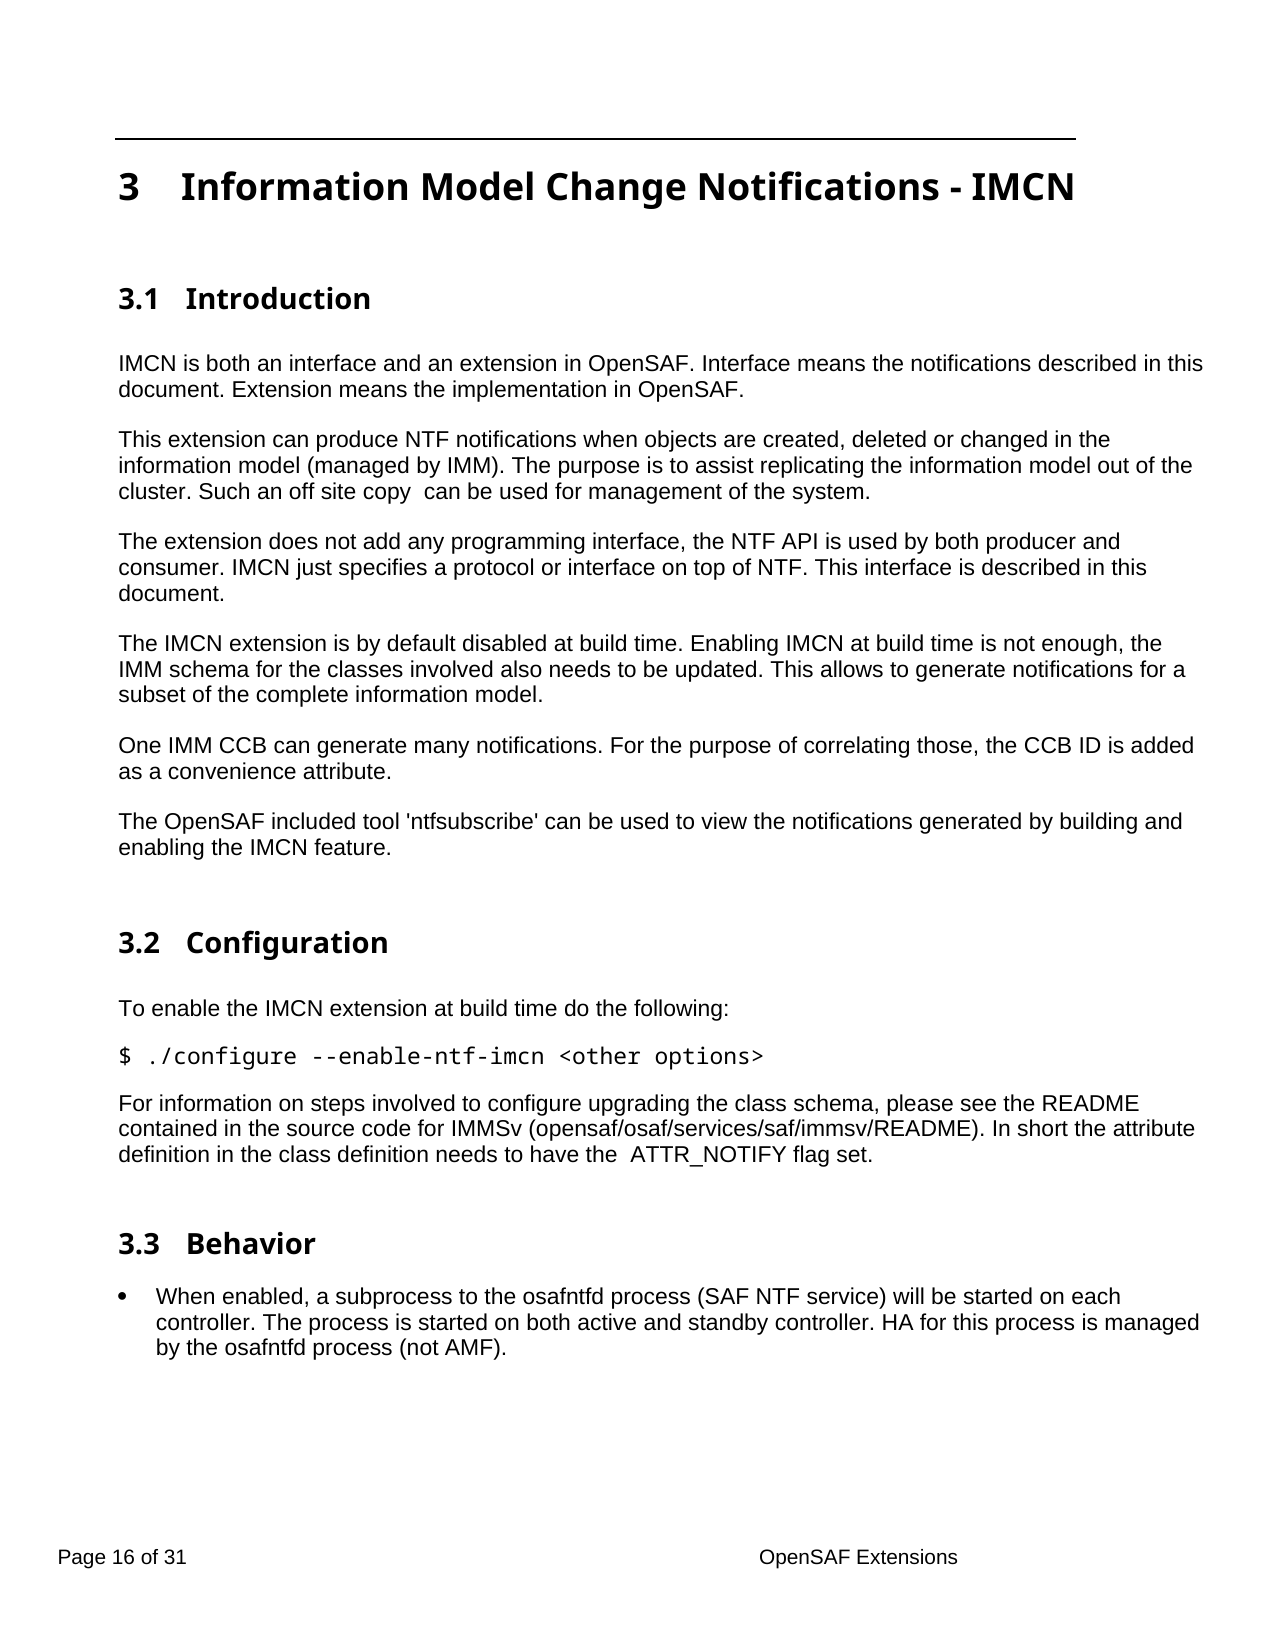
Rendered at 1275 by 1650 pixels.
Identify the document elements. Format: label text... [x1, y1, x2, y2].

text $ ./configure --enable-ntf-imcn <other options> [118, 1040, 1206, 1071]
text The extension does not add any programming interface, the NTF API is used by both producer and consumer. IMCN just specifies a protocol or interface on top of NTF. This interface is described in this document. [118, 529, 1206, 606]
text IMCN is both an interface and an extension in OpenSAF. Interface means the notifications described in this document. Extension means the implementation in OpenSAF. [118, 351, 1206, 402]
text This extension can produce NTF notifications when objects are created, deleted or changed in the information model (managed by IMM). The purpose is to assist replicating the information model out of the cluster. Such an off site copy can be used for management of the system. [118, 427, 1206, 504]
subtitle Information Model Change Notifications - IMCN [118, 160, 1206, 211]
text The IMCN extension is by default disabled at build time. Enabling IMCN at build time is not enough, the IMM schema for the classes involved also needs to be updated. This allows to generate notifications for a subset of the complete information model. [118, 631, 1206, 708]
list When enabled, a subprocess to the osafntfd process (SAF NTF service) will be started on each controller. The process is started on both active and standby controller. HA for this process is managed by the osafntfd process (not AMF). [118, 1284, 1206, 1361]
subtitle Behavior [118, 1223, 1206, 1263]
subtitle Introduction [118, 278, 1206, 318]
text One IMM CCB can generate many notifications. For the purpose of correlating those, the CCB ID is added as a convenience attribute. [118, 733, 1206, 784]
subtitle Configuration [118, 923, 1206, 962]
text To enable the IMCN extension at build time do the following: [118, 996, 1206, 1021]
text The OpenSAF included tool 'ntfsubscribe' can be used to view the notifications generated by building and enabling the IMCN feature. [118, 809, 1206, 860]
text For information on steps involved to configure upgrading the class schema, please see the README contained in the source code for IMMSv (opensaf/osaf/services/saf/immsv/README). In short the attribute definition in the class definition needs to have the ATTR_NOTIFY flag set. [118, 1090, 1206, 1167]
